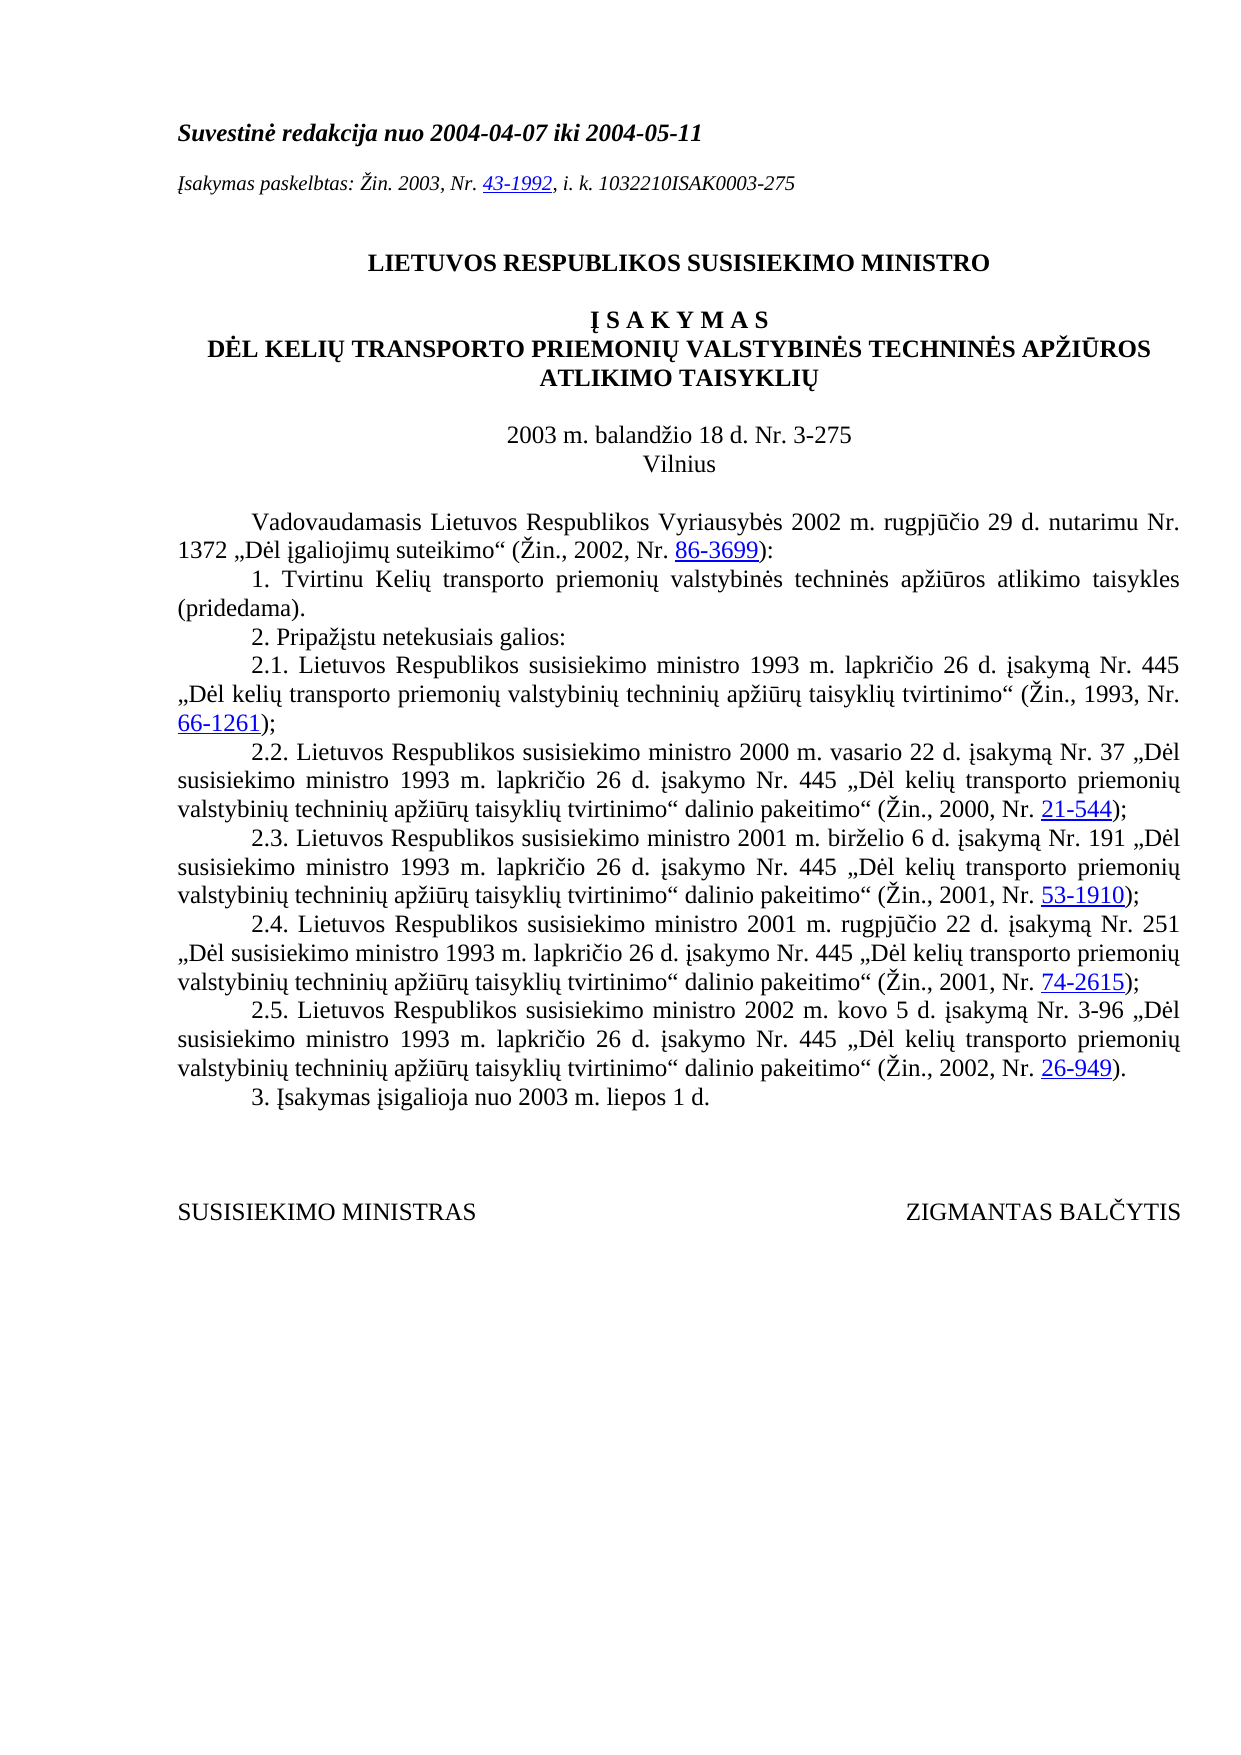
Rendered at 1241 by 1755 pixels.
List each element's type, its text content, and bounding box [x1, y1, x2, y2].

text 3. Įsakymas įsigalioja nuo 2003 m. liepos 1 d. [177, 1082, 1181, 1110]
text 1. Tvirtinu Kelių transporto priemonių valstybinės techninės apžiūros atlikimo taisykles (pridedama). [177, 564, 1181, 622]
text 2.5. Lietuvos Respublikos susisiekimo ministro 2002 m. kovo 5 d. įsakymą Nr. 3-96 „Dėl susisiekimo ministro 1993 m. lapkričio 26 d. įsakymo Nr. 445 „Dėl kelių transporto priemonių valstybinių techninių apžiūrų taisyklių tvirtinimo“ dalinio pakeitimo“ (Žin., 2002, Nr. 26-949). [177, 995, 1181, 1082]
text 2. Pripažįstu netekusiais galios: [177, 622, 1181, 650]
text Vilnius [177, 449, 1181, 478]
text SUSISIEKIMO MINISTRAS ZIGMANTAS BALČYTIS [177, 1197, 1181, 1225]
text Į S A K Y M A S [177, 305, 1181, 334]
text 2003 m. balandžio 18 d. Nr. 3-275 [177, 420, 1181, 449]
text 2.4. Lietuvos Respublikos susisiekimo ministro 2001 m. rugpjūčio 22 d. įsakymą Nr. 251 „Dėl susisiekimo ministro 1993 m. lapkričio 26 d. įsakymo Nr. 445 „Dėl kelių transporto priemonių valstybinių techninių apžiūrų taisyklių tvirtinimo“ dalinio pakeitimo“ (Žin., 2001, Nr. 74-2615); [177, 909, 1181, 995]
text DĖL KELIŲ TRANSPORTO PRIEMONIŲ VALSTYBINĖS TECHNINĖS APŽIŪROS ATLIKIMO TAISYKLIŲ [177, 334, 1181, 392]
text Įsakymas paskelbtas: Žin. 2003, Nr. 43-1992, i. k. 1032210ISAK0003-275 [177, 171, 1181, 195]
text 2.1. Lietuvos Respublikos susisiekimo ministro 1993 m. lapkričio 26 d. įsakymą Nr. 445 „Dėl kelių transporto priemonių valstybinių techninių apžiūrų taisyklių tvirtinimo“ (Žin., 1993, Nr. 66-1261); [177, 650, 1181, 737]
text 2.3. Lietuvos Respublikos susisiekimo ministro 2001 m. birželio 6 d. įsakymą Nr. 191 „Dėl susisiekimo ministro 1993 m. lapkričio 26 d. įsakymo Nr. 445 „Dėl kelių transporto priemonių valstybinių techninių apžiūrų taisyklių tvirtinimo“ dalinio pakeitimo“ (Žin., 2001, Nr. 53-1910); [177, 823, 1181, 909]
text LIETUVOS RESPUBLIKOS SUSISIEKIMO MINISTRO [177, 248, 1181, 277]
text 2.2. Lietuvos Respublikos susisiekimo ministro 2000 m. vasario 22 d. įsakymą Nr. 37 „Dėl susisiekimo ministro 1993 m. lapkričio 26 d. įsakymo Nr. 445 „Dėl kelių transporto priemonių valstybinių techninių apžiūrų taisyklių tvirtinimo“ dalinio pakeitimo“ (Žin., 2000, Nr. 21-544); [177, 737, 1181, 823]
text Suvestinė redakcija nuo 2004-04-07 iki 2004-05-11 [177, 118, 1181, 147]
text Vadovaudamasis Lietuvos Respublikos Vyriausybės 2002 m. rugpjūčio 29 d. nutarimu Nr. 1372 „Dėl įgaliojimų suteikimo“ (Žin., 2002, Nr. 86-3699): [177, 507, 1181, 564]
